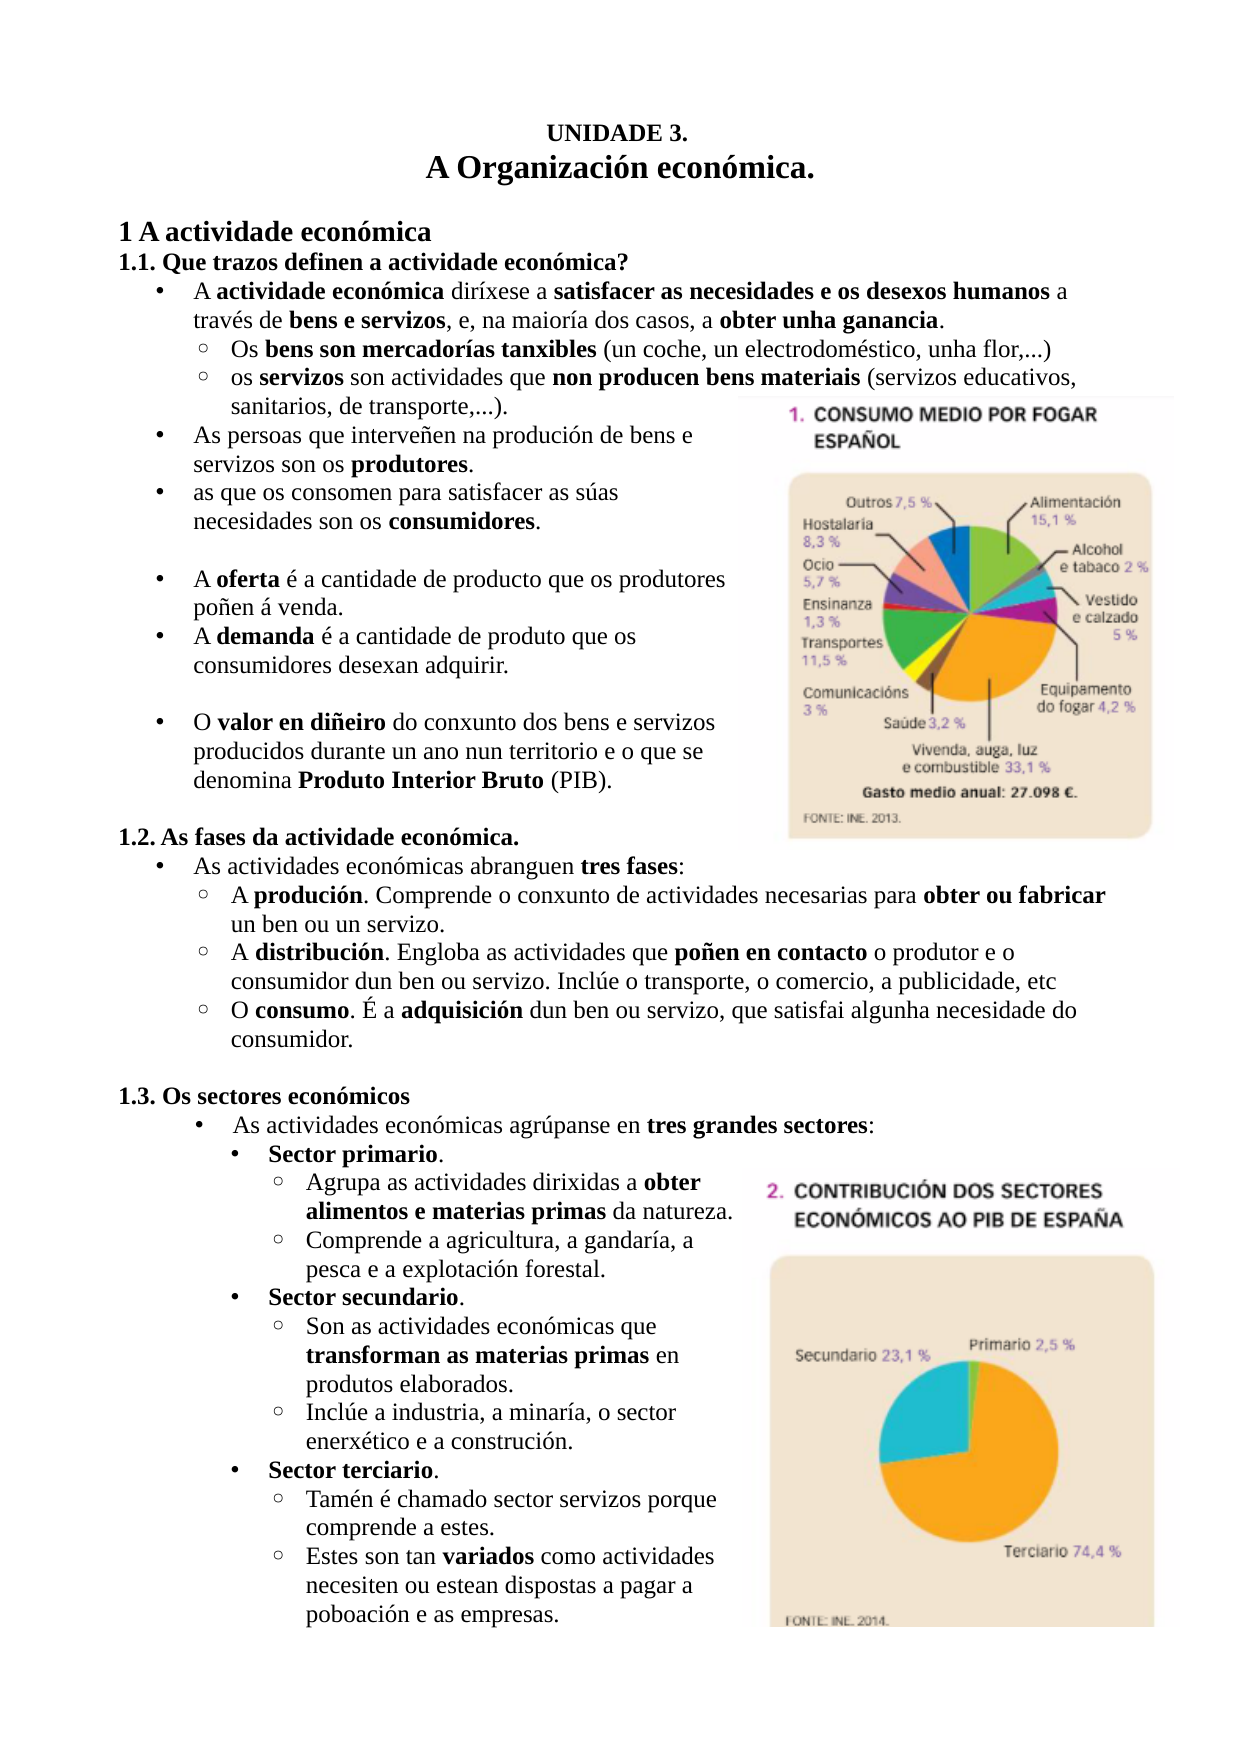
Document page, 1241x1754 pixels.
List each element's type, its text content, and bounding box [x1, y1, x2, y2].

text 1.1. Que trazos definen a actividade económica? [118, 247, 1122, 276]
list Comprende a agricultura, a gandaría, a pesca e a explotación forestal. [268, 1225, 742, 1282]
text 1.3. Os sectores económicos [118, 1081, 1122, 1110]
list As actividades económicas abranguen tres fases: [156, 851, 1122, 880]
list O consumo. É a adquisición dun ben ou servizo, que satisfai algunha necesidade do consumidor. [193, 995, 1122, 1052]
list Tamén é chamado sector servizos porque comprende a estes. [268, 1484, 742, 1541]
list Inclúe a industria, a minaría, o sector enerxético e a construción. [268, 1397, 742, 1455]
list Agrupa as actividades dirixidas a obter alimentos e materias primas da natureza. [268, 1167, 1122, 1225]
list Sector terciario. [231, 1455, 742, 1484]
list Os bens son mercadorías tanxibles (un coche, un electrodoméstico, unha flor,...) [193, 334, 1122, 362]
list Estes son tan variados como actividades necesiten ou estean dispostas a pagar a poboación e as empresas. [268, 1541, 742, 1627]
list A oferta é a cantidade de producto que os produtores poñen á venda. [156, 564, 738, 621]
text A Organización económica. [118, 147, 1122, 185]
list as que os consomen para satisfacer as súas necesidades son os consumidores. [156, 477, 738, 535]
list Sector secundario. [231, 1282, 742, 1311]
list Son as actividades económicas que transforman as materias primas en produtos elaborados. [268, 1311, 742, 1397]
list Sector primario. [231, 1139, 1122, 1167]
list A demanda é a cantidade de produto que os consumidores desexan adquirir. [156, 621, 738, 679]
list A distribución. Engloba as actividades que poñen en contacto o produtor e o consumidor dun ben ou servizo. Inclúe o transporte, o comercio, a publicidade, etc [193, 937, 1122, 995]
list A actividade económica diríxese a satisfacer as necesidades e os desexos humanos a través de bens e servizos, e, na maioría dos casos, a obter unha ganancia. [156, 276, 1122, 334]
text 1 A actividade económica [118, 214, 1122, 247]
list O valor en diñeiro do conxunto dos bens e servizos producidos durante un ano nun territorio e o que se denomina Produto Interior Bruto (PIB). [156, 707, 738, 794]
list As actividades económicas agrúpanse en tres grandes sectores: [195, 1110, 1122, 1139]
text UNIDADE 3. [118, 118, 1122, 147]
list os servizos son actividades que non producen bens materiais (servizos educativos, sanitarios, de transporte,...). [193, 362, 1122, 420]
text 1.2. As fases da actividade económica. [118, 822, 1122, 851]
list As persoas que interveñen na produción de bens e servizos son os produtores. [156, 420, 738, 477]
list A produción. Comprende o conxunto de actividades necesarias para obter ou fabricar un ben ou un servizo. [193, 880, 1122, 937]
